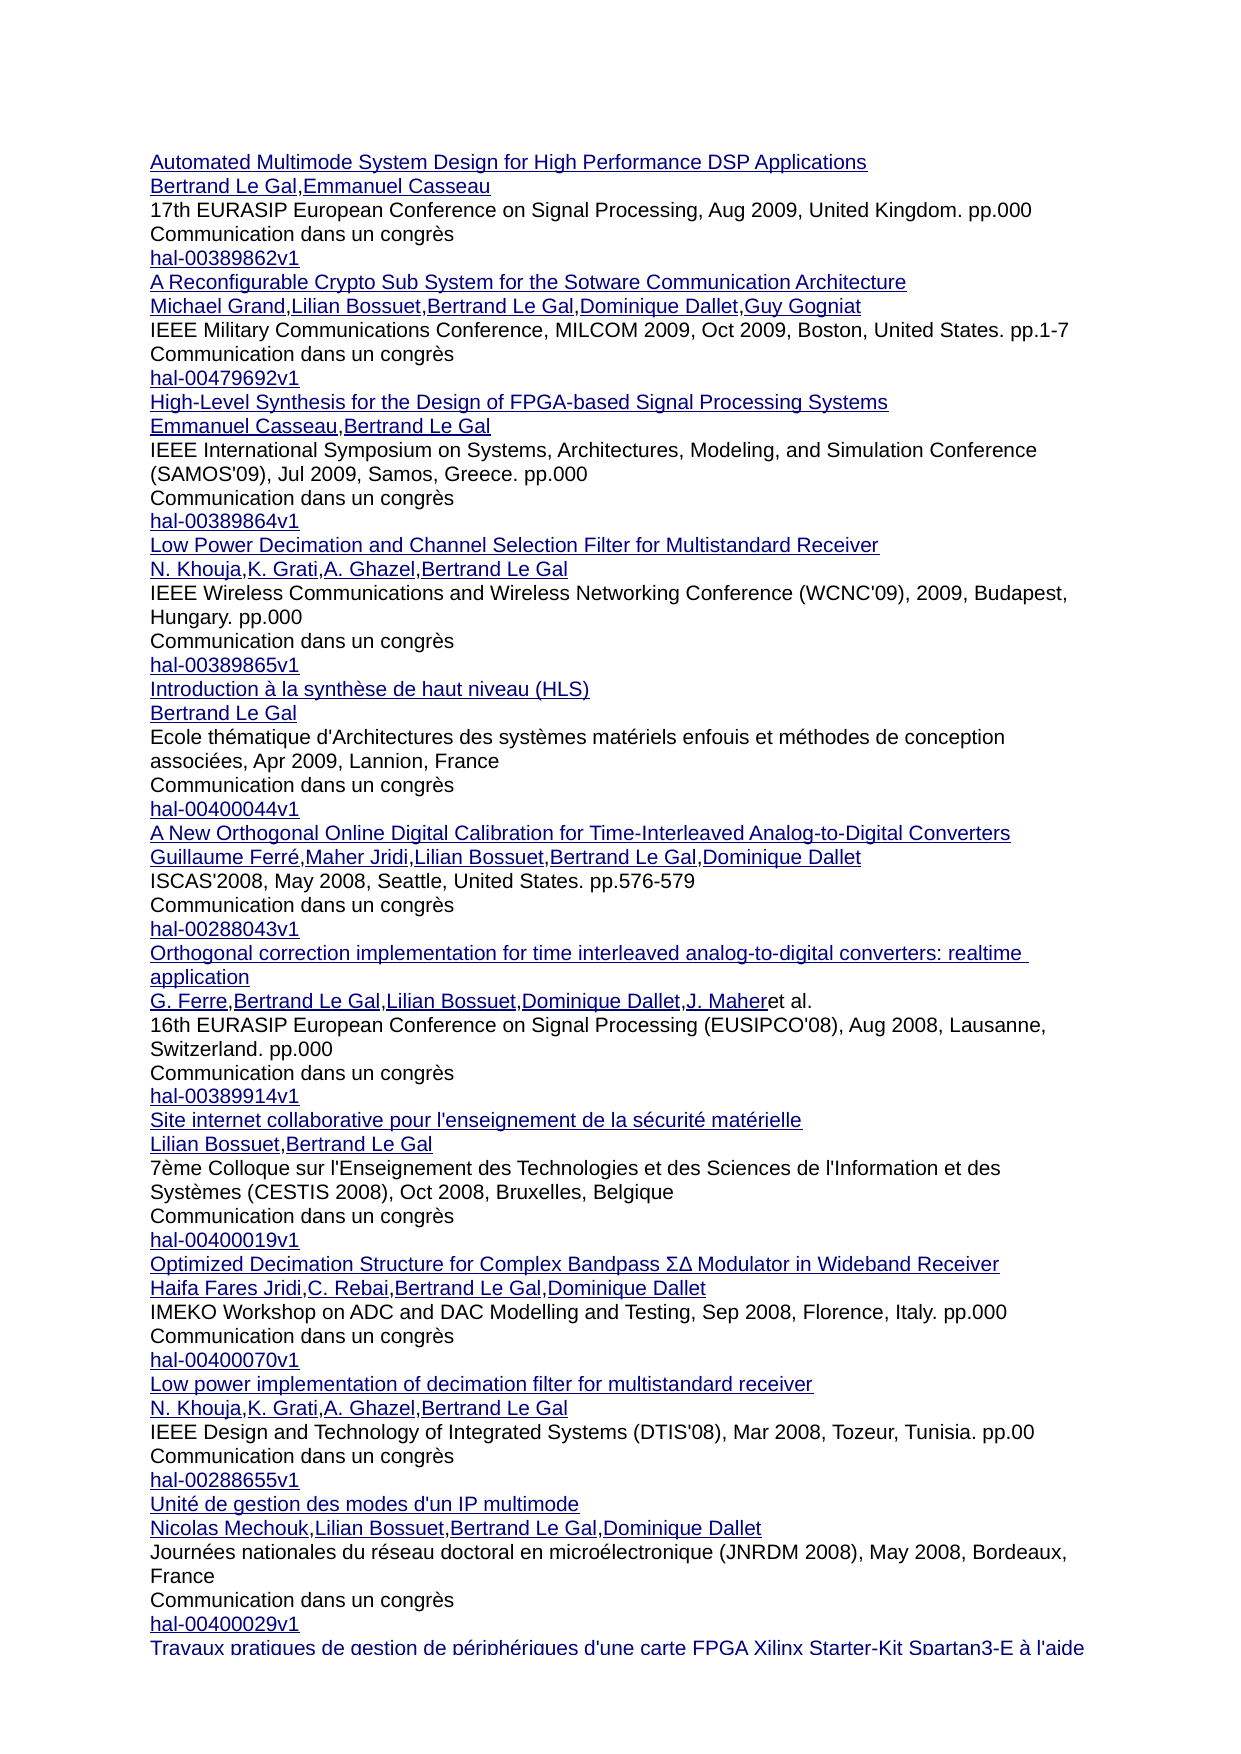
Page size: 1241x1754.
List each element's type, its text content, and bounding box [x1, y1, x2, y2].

table_cell Site internet collaborative pour l'enseignement de la sécurité matérielle Lilian Bossuet,Bertrand Le Gal 7ème Colloque sur l'Enseignement des Technologies et des Sciences de l'Information et des Systèmes (CESTIS 2008), Oct 2008, Bruxelles, Belgique Communication dans un congrès hal-00400019v1 [150, 1108, 1090, 1252]
table_cell Low power implementation of decimation filter for multistandard receiver N. Khouja,K. Grati,A. Ghazel,Bertrand Le Gal IEEE Design and Technology of Integrated Systems (DTIS'08), Mar 2008, Tozeur, Tunisia. pp.00 Communication dans un congrès hal-00288655v1 [150, 1372, 1090, 1492]
table_cell A Reconfigurable Crypto Sub System for the Sotware Communication Architecture Michael Grand,Lilian Bossuet,Bertrand Le Gal,Dominique Dallet,Guy Gogniat IEEE Military Communications Conference, MILCOM 2009, Oct 2009, Boston, United States. pp.1-7 Communication dans un congrès hal-00479692v1 [150, 270, 1090, 389]
table_cell Low Power Decimation and Channel Selection Filter for Multistandard Receiver N. Khouja,K. Grati,A. Ghazel,Bertrand Le Gal IEEE Wireless Communications and Wireless Networking Conference (WCNC'09), 2009, Budapest, Hungary. pp.000 Communication dans un congrès hal-00389865v1 [150, 533, 1090, 677]
table_cell Orthogonal correction implementation for time interleaved analog-to-digital converters: realtime application G. Ferre,Bertrand Le Gal,Lilian Bossuet,Dominique Dallet,J. Maheret al. 16th EURASIP European Conference on Signal Processing (EUSIPCO'08), Aug 2008, Lausanne, Switzerland. pp.000 Communication dans un congrès hal-00389914v1 [150, 941, 1090, 1108]
table_cell A New Orthogonal Online Digital Calibration for Time-Interleaved Analog-to-Digital Converters Guillaume Ferré,Maher Jridi,Lilian Bossuet,Bertrand Le Gal,Dominique Dallet ISCAS'2008, May 2008, Seattle, United States. pp.576-579 Communication dans un congrès hal-00288043v1 [150, 821, 1090, 941]
table_cell Travaux pratiques de gestion de périphériques d'une carte FPGA Xilinx Starter-Kit Spartan3-E à l'aide [150, 1635, 1090, 1655]
table_cell High-Level Synthesis for the Design of FPGA-based Signal Processing Systems Emmanuel Casseau,Bertrand Le Gal IEEE International Symposium on Systems, Architectures, Modeling, and Simulation Conference (SAMOS'09), Jul 2009, Samos, Greece. pp.000 Communication dans un congrès hal-00389864v1 [150, 390, 1090, 533]
table_cell Unité de gestion des modes d'un IP multimode Nicolas Mechouk,Lilian Bossuet,Bertrand Le Gal,Dominique Dallet Journées nationales du réseau doctoral en microélectronique (JNRDM 2008), May 2008, Bordeaux, France Communication dans un congrès hal-00400029v1 [150, 1492, 1090, 1635]
table_cell Automated Multimode System Design for High Performance DSP Applications Bertrand Le Gal,Emmanuel Casseau 17th EURASIP European Conference on Signal Processing, Aug 2009, United Kingdom. pp.000 Communication dans un congrès hal-00389862v1 [150, 150, 1090, 270]
table_cell Introduction à la synthèse de haut niveau (HLS) Bertrand Le Gal Ecole thématique d'Architectures des systèmes matériels enfouis et méthodes de conception associées, Apr 2009, Lannion, France Communication dans un congrès hal-00400044v1 [150, 677, 1090, 821]
table_cell Optimized Decimation Structure for Complex Bandpass ΣΔ Modulator in Wideband Receiver Haifa Fares Jridi,C. Rebai,Bertrand Le Gal,Dominique Dallet IMEKO Workshop on ADC and DAC Modelling and Testing, Sep 2008, Florence, Italy. pp.000 Communication dans un congrès hal-00400070v1 [150, 1252, 1090, 1372]
